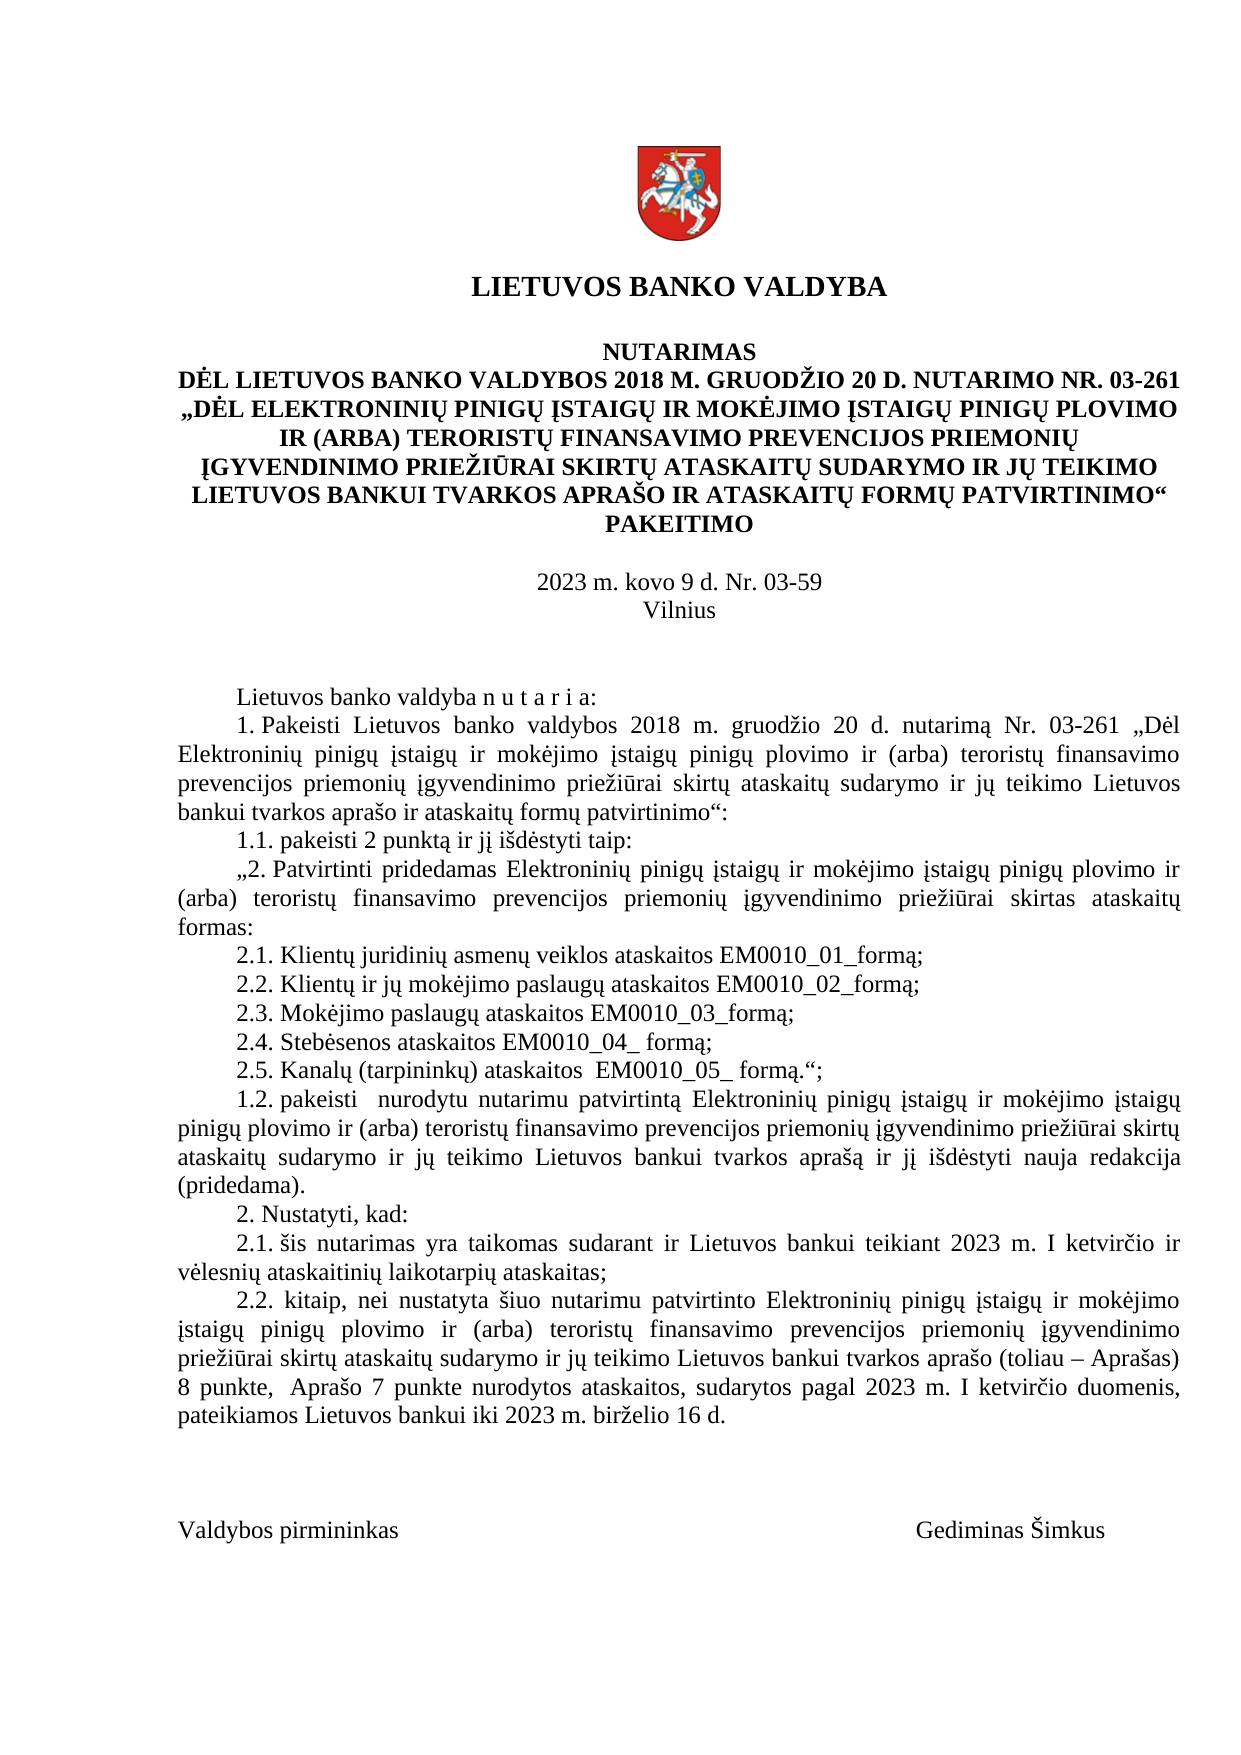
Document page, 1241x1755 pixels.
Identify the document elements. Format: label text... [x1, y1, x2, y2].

text 2.5. Kanalų (tarpininkų) ataskaitos EM0010_05_ formą.“; [177, 1055, 1181, 1084]
text 2.1. šis nutarimas yra taikomas sudarant ir Lietuvos bankui teikiant 2023 m. I ketvirčio ir vėlesnių ataskaitinių laikotarpių ataskaitas; [177, 1228, 1181, 1285]
text 1.1. pakeisti 2 punktą ir jį išdėstyti taip: [177, 825, 1181, 854]
text 2.4. Stebėsenos ataskaitos EM0010_04_ formą; [177, 1027, 1181, 1055]
text 1. Pakeisti Lietuvos banko valdybos 2018 m. gruodžio 20 d. nutarimą Nr. 03-261 „Dėl Elektroninių pinigų įstaigų ir mokėjimo įstaigų pinigų plovimo ir (arba) teroristų finansavimo prevencijos priemonių įgyvendinimo priežiūrai skirtų ataskaitų sudarymo ir jų teikimo Lietuvos bankui tvarkos aprašo ir ataskaitų formų patvirtinimo“: [177, 710, 1181, 825]
text „2. Patvirtinti pridedamas Elektroninių pinigų įstaigų ir mokėjimo įstaigų pinigų plovimo ir (arba) teroristų finansavimo prevencijos priemonių įgyvendinimo priežiūrai skirtas ataskaitų formas: [177, 854, 1181, 940]
text 2.2. kitaip, nei nustatyta šiuo nutarimu patvirtinto Elektroninių pinigų įstaigų ir mokėjimo įstaigų pinigų plovimo ir (arba) teroristų finansavimo prevencijos priemonių įgyvendinimo priežiūrai skirtų ataskaitų sudarymo ir jų teikimo Lietuvos bankui tvarkos aprašo (toliau – Aprašas) 8 punkte, Aprašo 7 punkte nurodytos ataskaitos, sudarytos pagal 2023 m. I ketvirčio duomenis, pateikiamos Lietuvos bankui iki 2023 m. birželio 16 d. [177, 1285, 1181, 1429]
text 1.2. pakeisti nurodytu nutarimu patvirtintą Elektroninių pinigų įstaigų ir mokėjimo įstaigų pinigų plovimo ir (arba) teroristų finansavimo prevencijos priemonių įgyvendinimo priežiūrai skirtų ataskaitų sudarymo ir jų teikimo Lietuvos bankui tvarkos aprašą ir jį išdėstyti nauja redakcija (pridedama). [177, 1084, 1181, 1199]
text 2023 m. kovo 9 d. Nr. 03-59 [177, 567, 1181, 595]
subtitle Valdybos pirmininkas Gediminas Šimkus [177, 1515, 1181, 1544]
text DĖL LIETUVOS BANKO VALDYBOS 2018 M. GRUODŽIO 20 D. NUTARIMO NR. 03-261 „DĖL elektroninių pinigų ĮSTAIGŲ ir mokėjimo įstaigų pinigų plovimo ir (arBA) teroristų finansavimo prevencijos priemonių įgyvendinimo PRIEŽIŪRAI SKIRTŲ ataskaitų SUDARYMO IR JŲ TEIKIMO LIETUVOS BANKUI TVARKOS APRAŠO IR ATASKAITŲ FORMŲ patvirtinimo“ PAKEITIMO [177, 365, 1181, 538]
text 2.3. Mokėjimo paslaugų ataskaitos EM0010_03_formą; [177, 998, 1181, 1027]
text Lietuvos banko valdyba n u t a r i a: [177, 682, 1181, 710]
text 2.2. Klientų ir jų mokėjimo paslaugų ataskaitos EM0010_02_formą; [177, 969, 1181, 998]
text 2.1. Klientų juridinių asmenų veiklos ataskaitos EM0010_01_formą; [177, 940, 1181, 969]
text 2. Nustatyti, kad: [177, 1199, 1181, 1228]
text NUTARIMAS [177, 337, 1181, 365]
text Vilnius [177, 595, 1181, 624]
text LIETUVOS BANKO VALDYBA [177, 269, 1181, 303]
